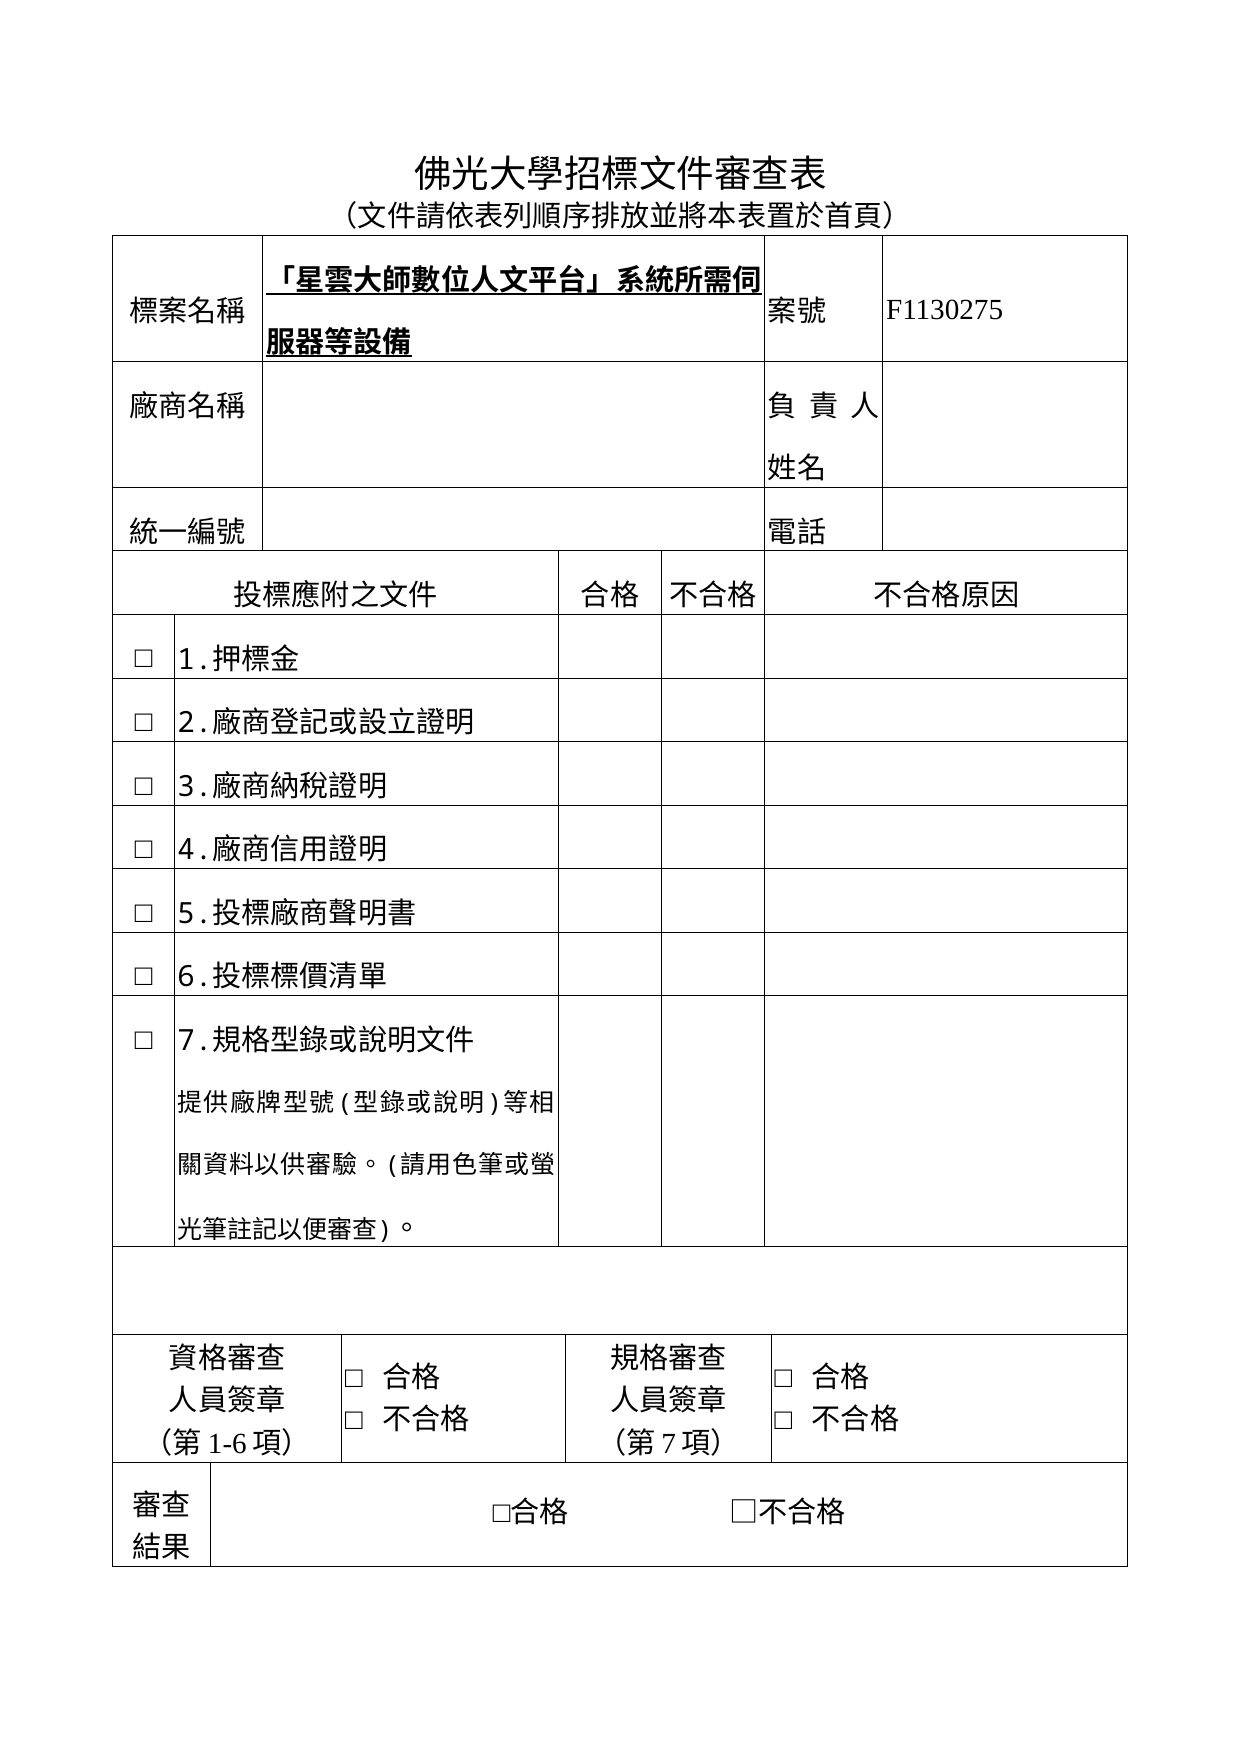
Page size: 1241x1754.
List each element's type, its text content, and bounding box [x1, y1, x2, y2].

table_cell [765, 742, 1127, 804]
table_cell 7.規格型錄或說明文件 提供廠牌型號(型錄或說明)等相關資料以供審驗。(請用色筆或螢光筆註記以便審查)。 [175, 996, 558, 1246]
table_cell [559, 933, 661, 995]
table_cell □合格 □不合格 [211, 1463, 1127, 1566]
table_cell [662, 615, 764, 677]
table_cell [559, 996, 661, 1246]
table_cell [662, 742, 764, 804]
table_cell 不合格原因 [765, 551, 1127, 614]
table_cell [559, 869, 661, 932]
table_cell [662, 679, 764, 741]
table_cell 負責人姓名 [765, 362, 882, 487]
table_header 案號 [765, 236, 882, 361]
table_header 標案名稱 [113, 236, 262, 361]
text 佛光大學招標文件審查表 [112, 130, 1128, 192]
table_cell □ [113, 615, 174, 677]
table_cell 審查 結果 [113, 1463, 210, 1566]
table_cell 3.廠商納稅證明 [175, 742, 558, 804]
table_cell [263, 488, 764, 550]
table_cell [765, 869, 1127, 932]
table_cell 投標應附之文件 [113, 551, 558, 614]
table_cell □ [113, 933, 174, 995]
table_cell 資格審查 人員簽章 （第1-6項） [113, 1335, 341, 1462]
table_cell 合格 [559, 551, 661, 614]
table_cell 4.廠商信用證明 [175, 806, 558, 868]
table_cell [662, 806, 764, 868]
table_cell □ [113, 679, 174, 741]
table_cell 統一編號 [113, 488, 262, 550]
table_cell [263, 362, 764, 487]
table_cell 5.投標廠商聲明書 [175, 869, 558, 932]
table_cell 電話 [765, 488, 882, 550]
table_cell [765, 615, 1127, 677]
table_cell 6.投標標價清單 [175, 933, 558, 995]
table_cell [113, 1247, 1127, 1334]
table_cell 1.押標金 [175, 615, 558, 677]
table_cell □ [113, 742, 174, 804]
table_cell [765, 806, 1127, 868]
table_cell [662, 996, 764, 1246]
table_cell [883, 362, 1127, 487]
table_cell 廠商名稱 [113, 362, 262, 487]
text （文件請依表列順序排放並將本表置於首頁） [112, 192, 1128, 235]
table_cell 2.廠商登記或設立證明 [175, 679, 558, 741]
table_cell [559, 679, 661, 741]
table_cell [559, 742, 661, 804]
table_cell [765, 996, 1127, 1246]
table_cell 合格 不合格 [342, 1335, 565, 1462]
table_cell □ [113, 806, 174, 868]
table_header F1130275 [883, 236, 1127, 361]
table_cell [765, 679, 1127, 741]
table_cell 不合格 [662, 551, 764, 614]
table_cell [559, 615, 661, 677]
table_cell [883, 488, 1127, 550]
table_cell 規格審查 人員簽章 （第7項） [566, 1335, 771, 1462]
table_cell [559, 806, 661, 868]
table_cell [662, 933, 764, 995]
table_cell [662, 869, 764, 932]
table_cell □ [113, 869, 174, 932]
table_cell [765, 933, 1127, 995]
table_cell □ [113, 996, 174, 1246]
table_header 「星雲大師數位人文平台」系統所需伺服器等設備 [263, 236, 764, 361]
table_cell 合格 不合格 [772, 1335, 1127, 1462]
